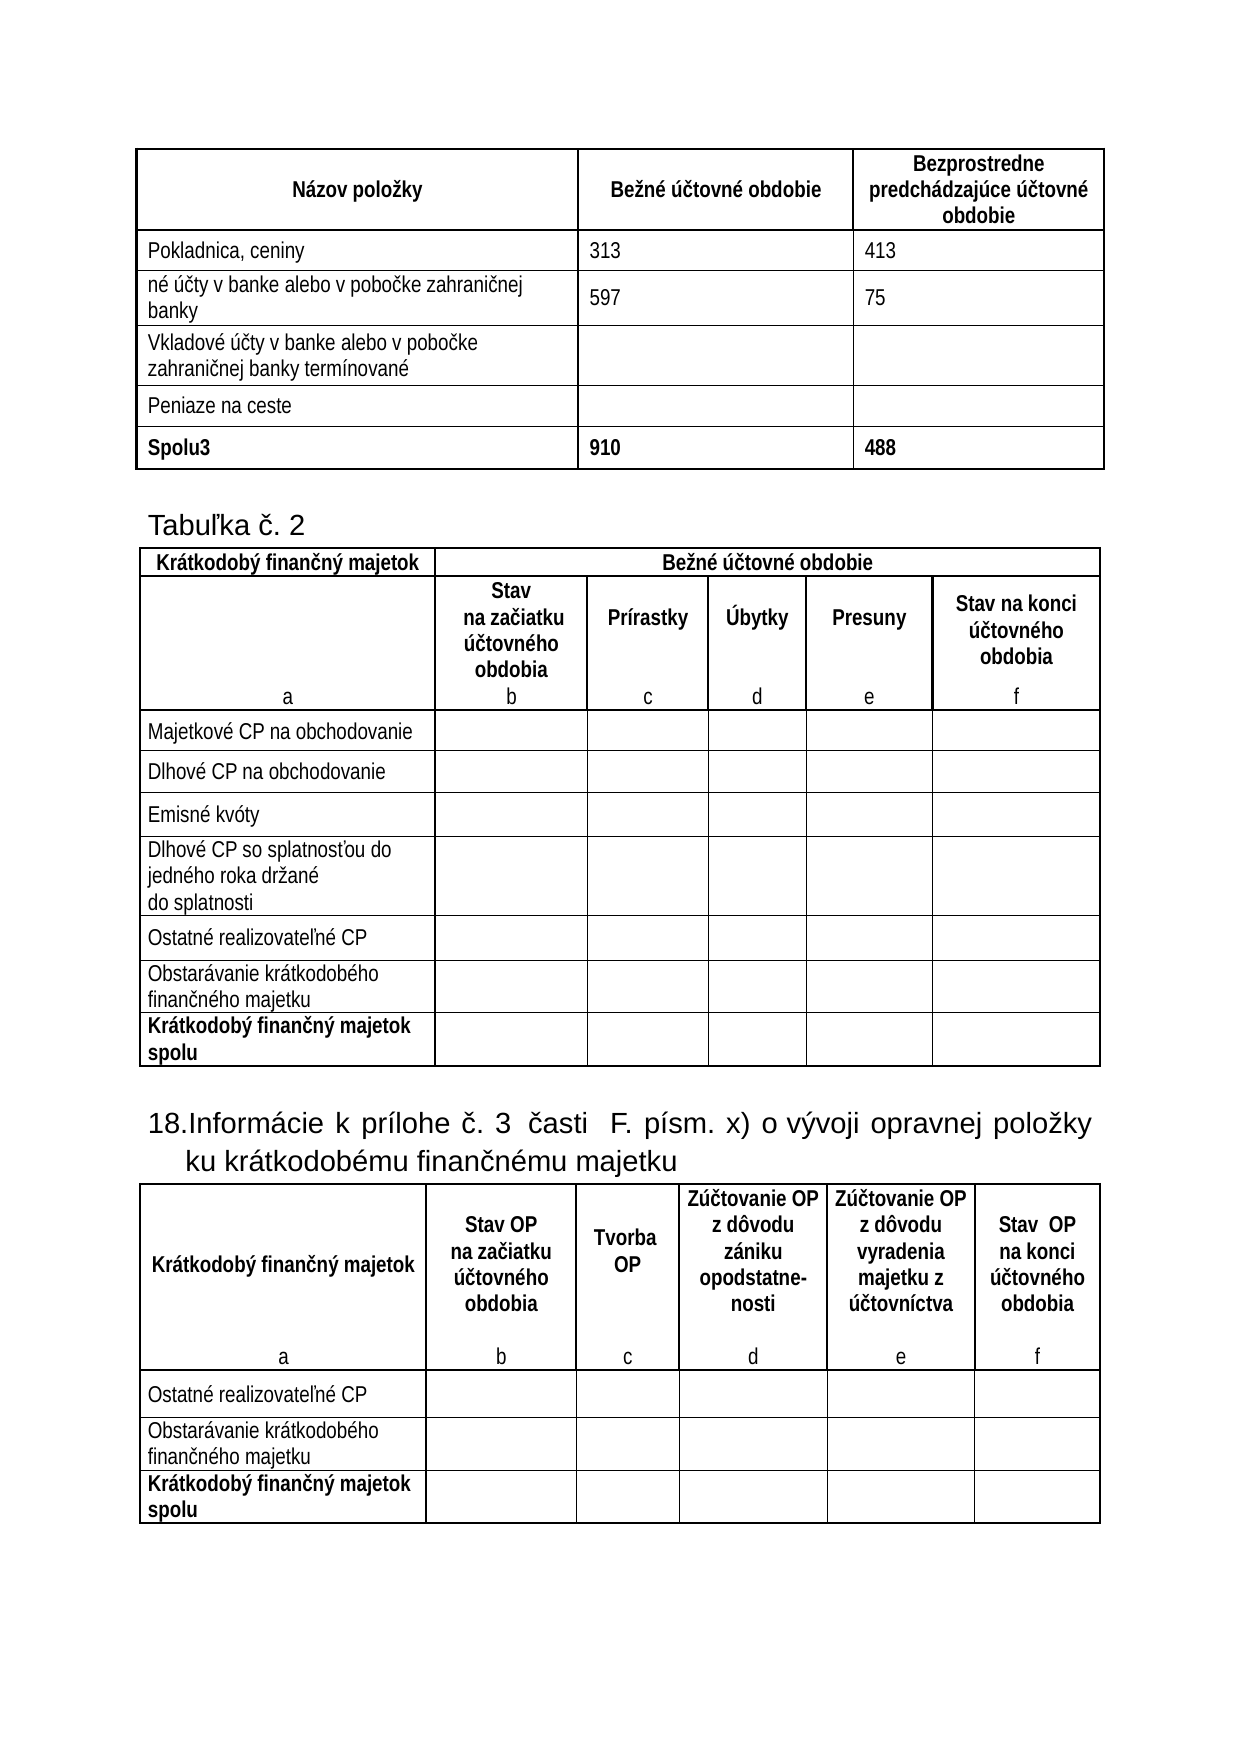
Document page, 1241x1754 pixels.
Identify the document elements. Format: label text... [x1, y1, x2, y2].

title Tabuľka č. 2 [148, 508, 1093, 542]
table_header Bežné účtovné obdobie [436, 549, 1099, 575]
table_cell [436, 793, 587, 836]
table_cell Obstarávanie krátkodobého finančného majetku [141, 961, 434, 1012]
table_cell [807, 711, 932, 750]
table_cell [427, 1371, 576, 1417]
table_cell Stav na začiatku účtovného obdobia [436, 577, 586, 683]
table_header Bežné účtovné obdobie [579, 150, 852, 229]
table_cell [709, 916, 806, 959]
table_cell [709, 837, 806, 915]
table_header Stav OP na začiatku účtovného obdobia [427, 1185, 575, 1343]
table_cell d [680, 1343, 826, 1369]
table_cell d [709, 683, 805, 709]
table_cell [807, 916, 932, 959]
table_header Názov položky [138, 150, 577, 229]
table_cell [933, 916, 1099, 959]
table_cell né účty v banke alebo v pobočke zahraničnej banky [138, 271, 577, 325]
table_cell [807, 961, 932, 1012]
table_cell [807, 793, 932, 836]
table_header Zúčtovanie OP z dôvodu vyradenia majetku z účtovníctva [828, 1185, 974, 1343]
table_cell 75 [854, 271, 1103, 325]
table_cell Dlhové CP so splatnosťou do jedného roka držané do splatnosti [141, 837, 434, 915]
table_cell Vkladové účty v banke alebo v pobočke zahraničnej banky termínované [138, 326, 577, 385]
table_cell Spolu3 [138, 427, 577, 468]
table_cell [577, 1471, 679, 1522]
table_cell Pokladnica, ceniny [138, 231, 577, 270]
table_cell [807, 837, 932, 915]
table_cell Krátkodobý finančný majetok spolu [141, 1013, 434, 1065]
table_cell [807, 1013, 932, 1065]
table_cell [579, 326, 853, 385]
table_cell Dlhové CP na obchodovanie [141, 751, 434, 792]
table_cell f [976, 1343, 1099, 1369]
table_cell [436, 837, 587, 915]
table_cell [588, 751, 708, 792]
table_cell [709, 751, 806, 792]
table_cell 313 [579, 231, 853, 270]
table_header Bezprostredne predchádzajúce účtovné obdobie [854, 150, 1103, 229]
table_cell Majetkové CP na obchodovanie [141, 711, 434, 750]
table_cell [436, 751, 587, 792]
table_cell [436, 916, 587, 959]
table_cell Krátkodobý finančný majetok spolu [141, 1471, 425, 1522]
table_cell b [427, 1343, 575, 1369]
table_cell Emisné kvóty [141, 793, 434, 836]
table_cell [828, 1471, 974, 1522]
table_cell [709, 793, 806, 836]
table_cell [436, 1013, 587, 1065]
table_cell Ostatné realizovateľné CP [141, 916, 434, 959]
table_cell [588, 961, 708, 1012]
table_cell [828, 1418, 974, 1469]
table_cell b [436, 683, 586, 709]
table_cell [588, 793, 708, 836]
table_cell a [141, 1343, 425, 1369]
table_cell Presuny [807, 577, 931, 683]
table_cell [427, 1471, 576, 1522]
table_cell [933, 1013, 1099, 1065]
table_cell [709, 961, 806, 1012]
table_cell e [807, 683, 931, 709]
table_cell c [577, 1343, 678, 1369]
table_cell 597 [579, 271, 853, 325]
table_cell [680, 1371, 827, 1417]
table_cell c [588, 683, 707, 709]
table_cell Ostatné realizovateľné CP [141, 1371, 425, 1417]
table_cell [807, 751, 932, 792]
table_cell [436, 961, 587, 1012]
table_cell [680, 1471, 827, 1522]
table_header Krátkodobý finančný majetok [141, 549, 434, 575]
table_cell Prírastky [588, 577, 707, 683]
table_cell [933, 751, 1099, 792]
table_cell [854, 386, 1103, 426]
table_cell a [141, 683, 434, 709]
table_cell [427, 1418, 576, 1469]
table_cell Stav na konci účtovného obdobia [934, 577, 1099, 683]
table_cell e [828, 1343, 974, 1369]
table_cell [709, 1013, 806, 1065]
table_cell [975, 1471, 1099, 1522]
table_cell [854, 326, 1103, 385]
table_cell [933, 711, 1099, 750]
table_cell [577, 1371, 679, 1417]
table_cell [588, 711, 708, 750]
table_cell [588, 1013, 708, 1065]
table_cell 910 [579, 427, 853, 468]
table_cell [975, 1418, 1099, 1469]
table_cell Peniaze na ceste [138, 386, 577, 426]
table_header Zúčtovanie OP z dôvodu zániku opodstatne-nosti [680, 1185, 826, 1343]
table_cell 488 [854, 427, 1103, 468]
table_cell f [934, 683, 1099, 709]
table_cell [577, 1418, 679, 1469]
table_cell [933, 837, 1099, 915]
table_cell Úbytky [709, 577, 805, 683]
table_cell [828, 1371, 974, 1417]
table_header Krátkodobý finančný majetok [141, 1185, 425, 1343]
table_cell [436, 711, 587, 750]
table_cell [975, 1371, 1099, 1417]
table_cell Obstarávanie krátkodobého finančného majetku [141, 1418, 425, 1469]
table_cell [588, 916, 708, 959]
table_cell [933, 793, 1099, 836]
table_cell [933, 961, 1099, 1012]
table_cell [680, 1418, 827, 1469]
table_cell [579, 386, 853, 426]
table_cell 413 [854, 231, 1103, 270]
table_header Stav OP na konci účtovného obdobia [976, 1185, 1099, 1343]
table_cell [141, 577, 434, 683]
table_header Tvorba OP [577, 1185, 678, 1343]
table_cell [709, 711, 806, 750]
title Informácie k prílohe č. 3 časti F. písm. x) o vývoji opravnej položky ku krátkodobému finančnému majetku [148, 1106, 1093, 1178]
table_cell [588, 837, 708, 915]
